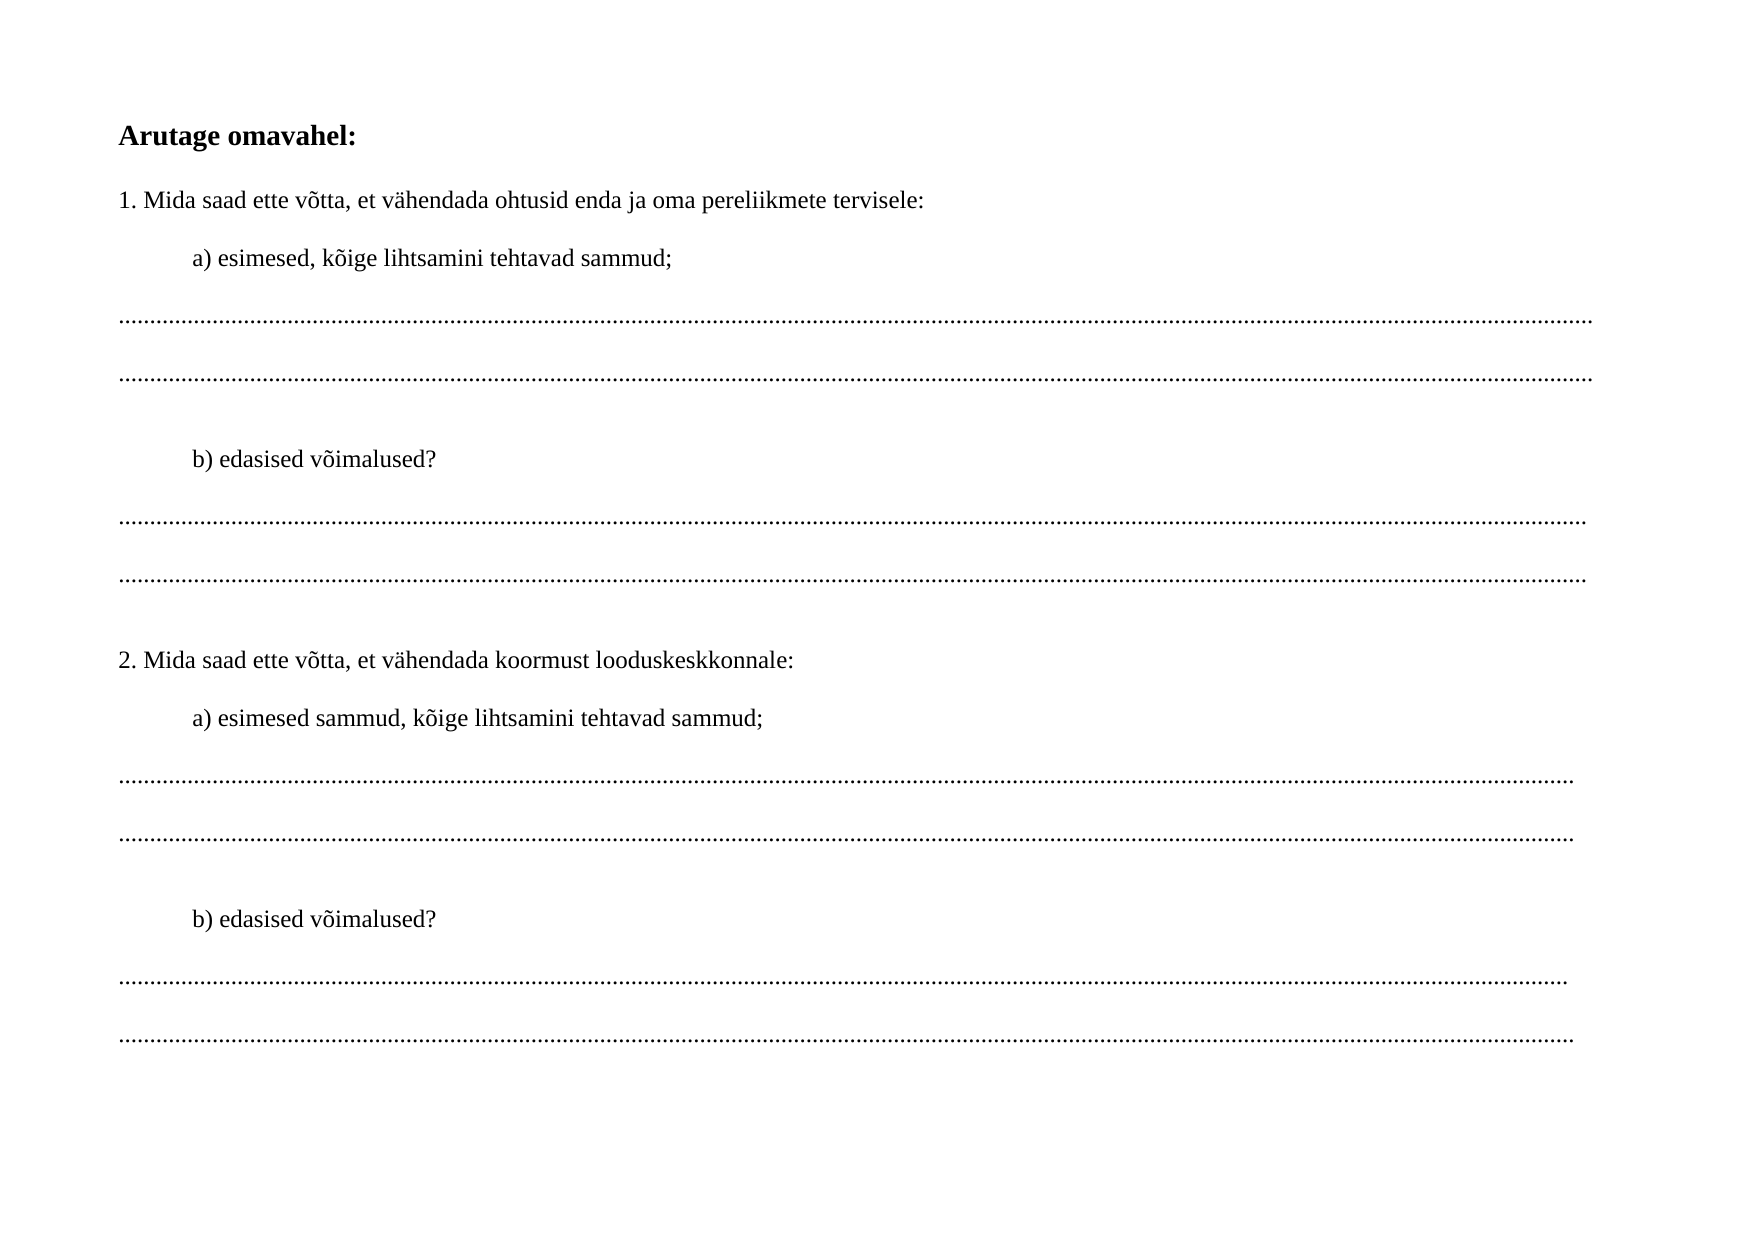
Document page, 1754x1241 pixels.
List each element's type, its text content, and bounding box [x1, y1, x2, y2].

text 1. Mida saad ette võtta, et vähendada ohtusid enda ja oma pereliikmete tervisele: [118, 185, 1636, 214]
text Arutage omavahel: [118, 118, 1636, 152]
text b) edasised võimalused? [118, 444, 1636, 473]
text ......................................................................................................................................................................................................................................... [118, 760, 1636, 789]
text a) esimesed, kõige lihtsamini tehtavad sammud; [118, 243, 1636, 271]
text ............................................................................................................................................................................................................................................ [118, 300, 1636, 329]
text ......................................................................................................................................................................................................................................... [118, 818, 1636, 846]
text b) edasised võimalused? [118, 904, 1636, 933]
text 2. Mida saad ette võtta, et vähendada koormust looduskeskkonnale: [118, 645, 1636, 674]
text ......................................................................................................................................................................................................................................... [118, 1019, 1636, 1048]
text ............................................................................................................................................................................................................................................ [118, 358, 1636, 386]
text a) esimesed sammud, kõige lihtsamini tehtavad sammud; [118, 703, 1636, 731]
text ........................................................................................................................................................................................................................................... [118, 559, 1636, 588]
text ........................................................................................................................................................................................................................................ [118, 961, 1636, 990]
text ........................................................................................................................................................................................................................................... [118, 501, 1636, 530]
